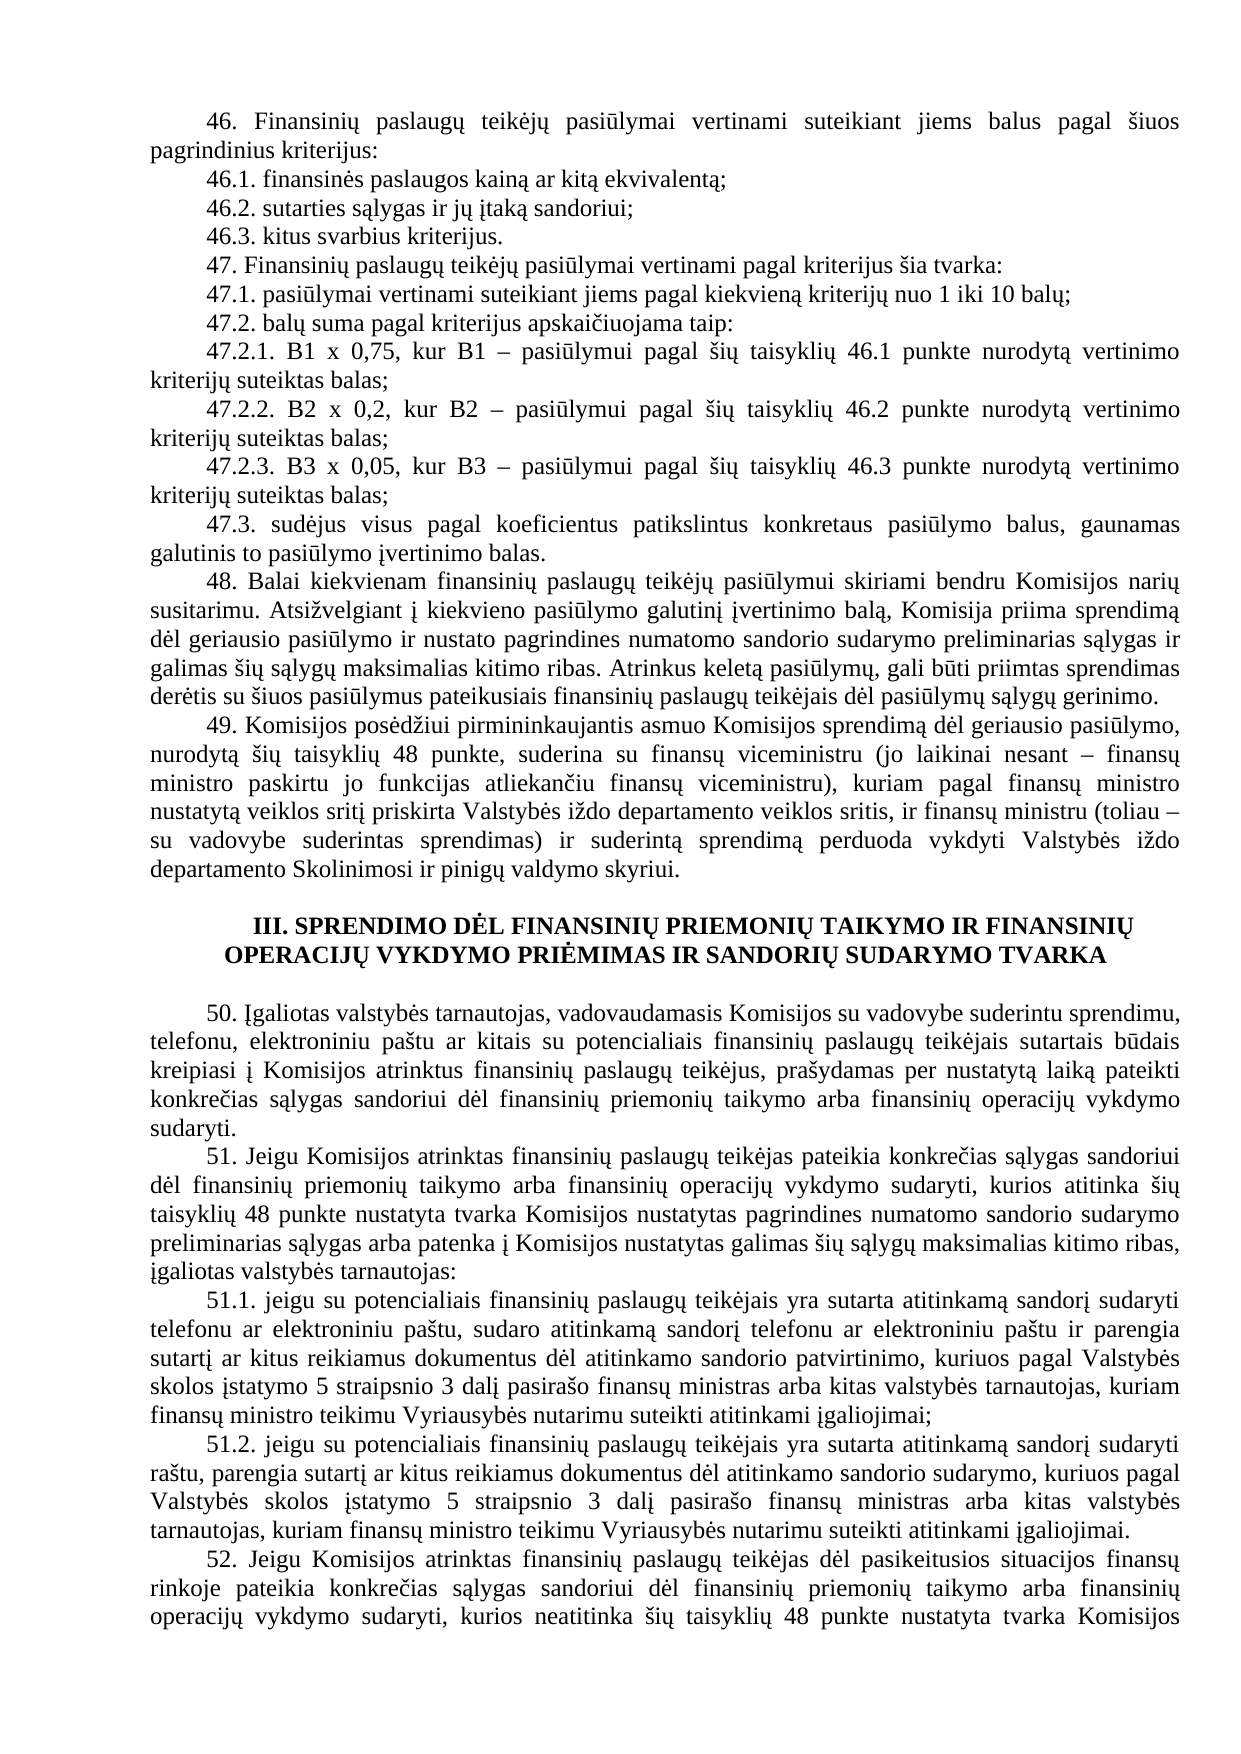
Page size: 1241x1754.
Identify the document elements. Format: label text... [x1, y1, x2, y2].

text 46.2. sutarties sąlygas ir jų įtaką sandoriui; [150, 193, 1181, 221]
text 48. Balai kiekvienam finansinių paslaugų teikėjų pasiūlymui skiriami bendru Komisijos narių susitarimu. Atsižvelgiant į kiekvieno pasiūlymo galutinį įvertinimo balą, Komisija priima sprendimą dėl geriausio pasiūlymo ir nustato pagrindines numatomo sandorio sudarymo preliminarias sąlygas ir galimas šių sąlygų maksimalias kitimo ribas. Atrinkus keletą pasiūlymų, gali būti priimtas sprendimas derėtis su šiuos pasiūlymus pateikusiais finansinių paslaugų teikėjais dėl pasiūlymų sąlygų gerinimo. [150, 566, 1181, 710]
text 51.2. jeigu su potencialiais finansinių paslaugų teikėjais yra sutarta atitinkamą sandorį sudaryti raštu, parengia sutartį ar kitus reikiamus dokumentus dėl atitinkamo sandorio sudarymo, kuriuos pagal Valstybės skolos įstatymo 5 straipsnio 3 dalį pasirašo finansų ministras arba kitas valstybės tarnautojas, kuriam finansų ministro teikimu Vyriausybės nutarimu suteikti atitinkami įgaliojimai. [150, 1429, 1181, 1544]
text 46.1. finansinės paslaugos kainą ar kitą ekvivalentą; [150, 164, 1181, 193]
text 46.3. kitus svarbius kriterijus. [150, 221, 1181, 250]
text 49. Komisijos posėdžiui pirmininkaujantis asmuo Komisijos sprendimą dėl geriausio pasiūlymo, nurodytą šių taisyklių 48 punkte, suderina su finansų viceministru (jo laikinai nesant – finansų ministro paskirtu jo funkcijas atliekančiu finansų viceministru), kuriam pagal finansų ministro nustatytą veiklos sritį priskirta Valstybės iždo departamento veiklos sritis, ir finansų ministru (toliau – su vadovybe suderintas sprendimas) ir suderintą sprendimą perduoda vykdyti Valstybės iždo departamento Skolinimosi ir pinigų valdymo skyriui. [150, 710, 1181, 883]
text 47.2. balų suma pagal kriterijus apskaičiuojama taip: [150, 308, 1181, 336]
text 47.2.1. B1 x 0,75, kur B1 – pasiūlymui pagal šių taisyklių 46.1 punkte nurodytą vertinimo kriterijų suteiktas balas; [150, 336, 1181, 394]
text 47.2.2. B2 x 0,2, kur B2 – pasiūlymui pagal šių taisyklių 46.2 punkte nurodytą vertinimo kriterijų suteiktas balas; [150, 394, 1181, 451]
text 50. Įgaliotas valstybės tarnautojas, vadovaudamasis Komisijos su vadovybe suderintu sprendimu, telefonu, elektroniniu paštu ar kitais su potencialiais finansinių paslaugų teikėjais sutartais būdais kreipiasi į Komisijos atrinktus finansinių paslaugų teikėjus, prašydamas per nustatytą laiką pateikti konkrečias sąlygas sandoriui dėl finansinių priemonių taikymo arba finansinių operacijų vykdymo sudaryti. [150, 998, 1181, 1141]
text 51. Jeigu Komisijos atrinktas finansinių paslaugų teikėjas pateikia konkrečias sąlygas sandoriui dėl finansinių priemonių taikymo arba finansinių operacijų vykdymo sudaryti, kurios atitinka šių taisyklių 48 punkte nustatyta tvarka Komisijos nustatytas pagrindines numatomo sandorio sudarymo preliminarias sąlygas arba patenka į Komisijos nustatytas galimas šių sąlygų maksimalias kitimo ribas, įgaliotas valstybės tarnautojas: [150, 1141, 1181, 1285]
text 47.2.3. B3 x 0,05, kur B3 – pasiūlymui pagal šių taisyklių 46.3 punkte nurodytą vertinimo kriterijų suteiktas balas; [150, 451, 1181, 509]
text 52. Jeigu Komisijos atrinktas finansinių paslaugų teikėjas dėl pasikeitusios situacijos finansų rinkoje pateikia konkrečias sąlygas sandoriui dėl finansinių priemonių taikymo arba finansinių operacijų vykdymo sudaryti, kurios neatitinka šių taisyklių 48 punkte nustatyta tvarka Komisijos [150, 1544, 1181, 1630]
text 47. Finansinių paslaugų teikėjų pasiūlymai vertinami pagal kriterijus šia tvarka: [150, 250, 1181, 279]
text 51.1. jeigu su potencialiais finansinių paslaugų teikėjais yra sutarta atitinkamą sandorį sudaryti telefonu ar elektroniniu paštu, sudaro atitinkamą sandorį telefonu ar elektroniniu paštu ir parengia sutartį ar kitus reikiamus dokumentus dėl atitinkamo sandorio patvirtinimo, kuriuos pagal Valstybės skolos įstatymo 5 straipsnio 3 dalį pasirašo finansų ministras arba kitas valstybės tarnautojas, kuriam finansų ministro teikimu Vyriausybės nutarimu suteikti atitinkami įgaliojimai; [150, 1285, 1181, 1429]
text III. SPRENDIMO DĖL FINANSINIŲ PRIEMONIŲ TAIKYMO IR FINANSINIŲ OPERACIJŲ VYKDYMO PRIĖMIMAS IR SANDORIŲ SUDARYMO TVARKA [150, 911, 1181, 969]
text 47.3. sudėjus visus pagal koeficientus patikslintus konkretaus pasiūlymo balus, gaunamas galutinis to pasiūlymo įvertinimo balas. [150, 509, 1181, 566]
text 46. Finansinių paslaugų teikėjų pasiūlymai vertinami suteikiant jiems balus pagal šiuos pagrindinius kriterijus: [150, 106, 1181, 164]
text 47.1. pasiūlymai vertinami suteikiant jiems pagal kiekvieną kriterijų nuo 1 iki 10 balų; [150, 279, 1181, 308]
